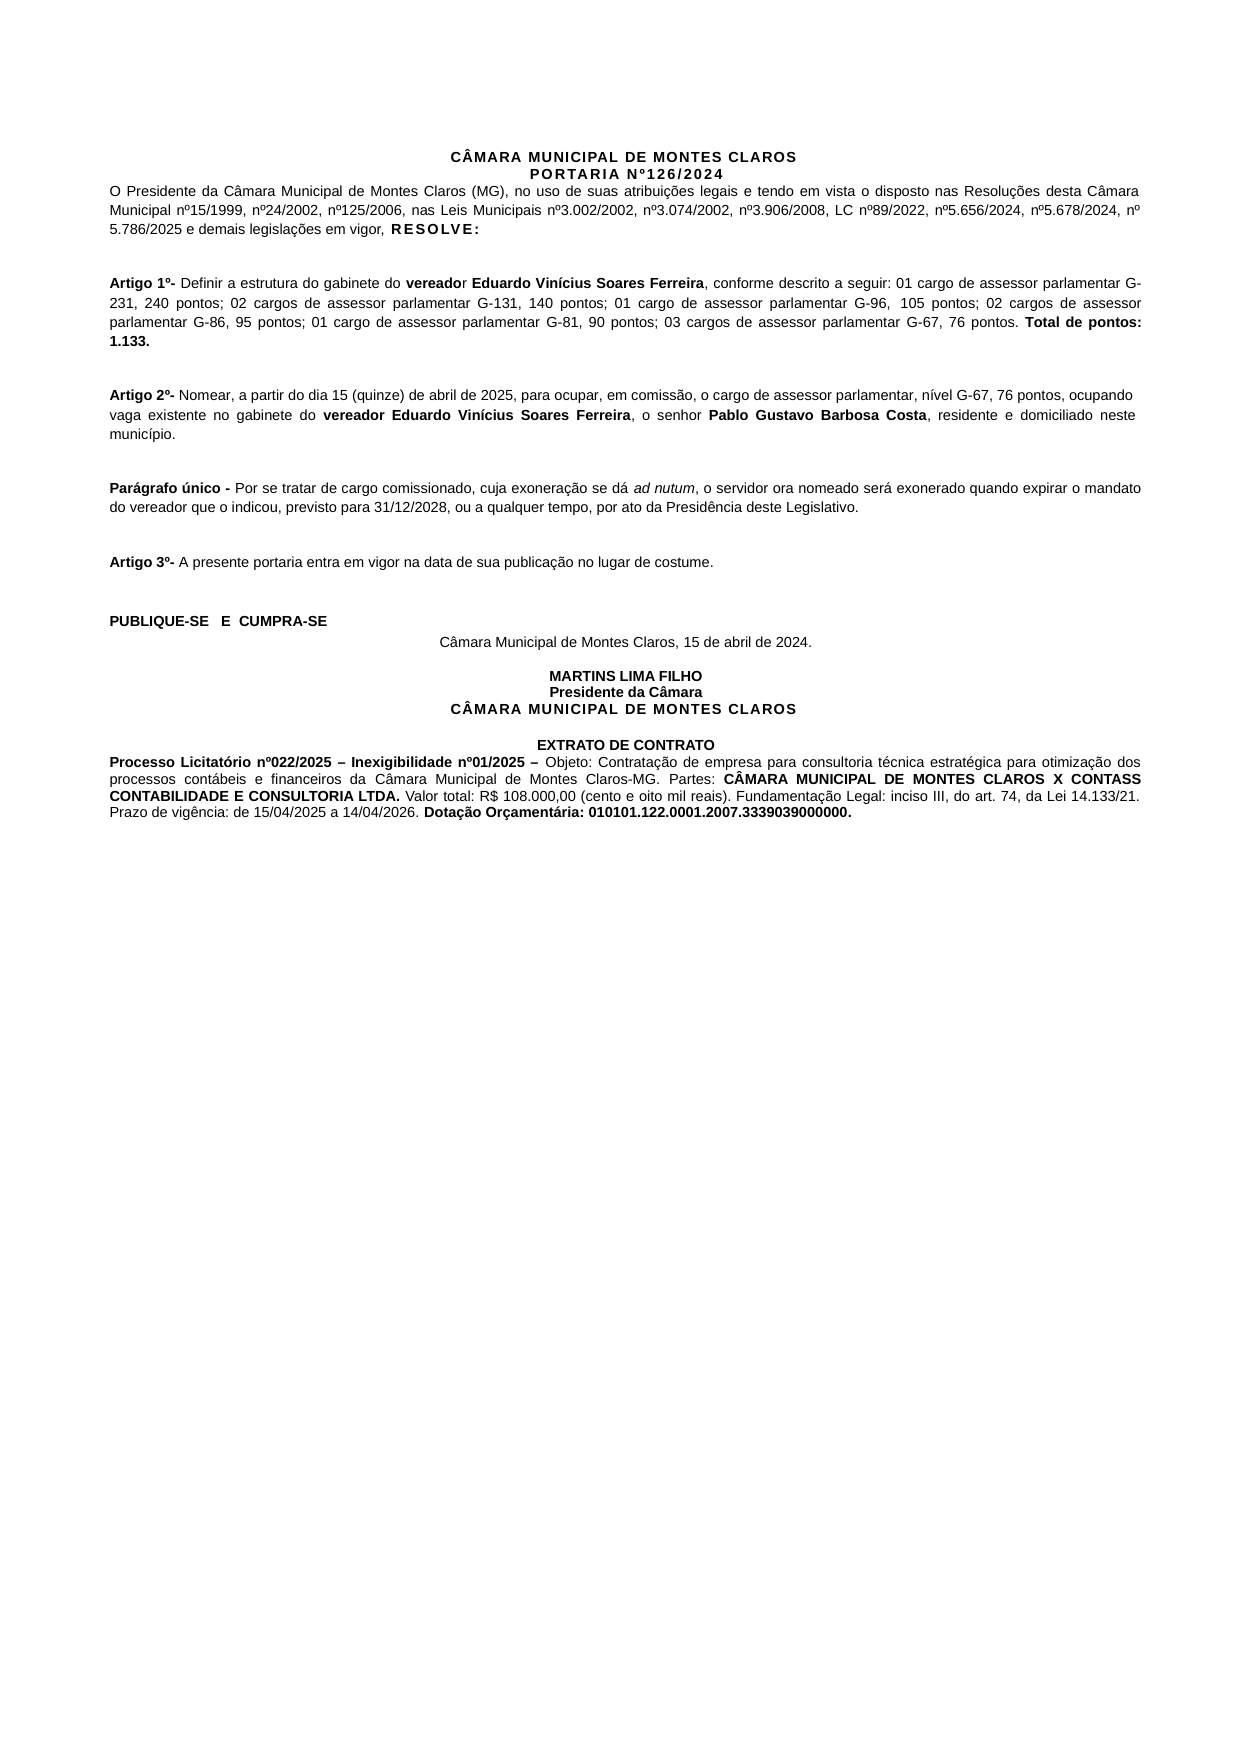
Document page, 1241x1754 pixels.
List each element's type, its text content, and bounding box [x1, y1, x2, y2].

list Artigo 3º- A presente portaria entra em vigor na data de sua publicação no lugar de costume. [109, 553, 1136, 570]
text EXTRATO DE CONTRATO [109, 737, 1142, 754]
text Processo Licitatório nº022/2025 – Inexigibilidade nº01/2025 – Objeto: Contratação de empresa para consultoria técnica estratégica para otimização dos processos contábeis e financeiros da Câmara Municipal de Montes Claros-MG. Partes: CÂMARA MUNICIPAL DE MONTES CLAROS X CONTASS CONTABILIDADE E CONSULTORIA LTDA. Valor total: R$ 108.000,00 (cento e oito mil reais). Fundamentação Legal: inciso III, do art. 74, da Lei 14.133/21. Prazo de vigência: de 15/04/2025 a 14/04/2026. Dotação Orçamentária: 010101.122.0001.2007.3339039000000. [109, 754, 1142, 821]
list MARTINS LIMA FILHO [109, 667, 1142, 684]
list O Presidente da Câmara Municipal de Montes Claros (MG), no uso de suas atribuições legais e tendo em vista o disposto nas Resoluções desta Câmara Municipal nº15/1999, nº24/2002, nº125/2006, nas Leis Municipais nº3.002/2002, nº3.074/2002, nº3.906/2008, LC nº89/2022, nº5.656/2024, nº5.678/2024, nº 5.786/2025 e demais legislações em vigor, RESOLVE: [109, 182, 1142, 237]
list Parágrafo único - Por se tratar de cargo comissionado, cuja exoneração se dá ad nutum, o servidor ora nomeado será exonerado quando expirar o mandato do vereador que o indicou, previsto para 31/12/2028, ou a qualquer tempo, por ato da Presidência deste Legislativo. [109, 480, 1142, 516]
text CÂMARA MUNICIPAL DE MONTES CLAROS [109, 149, 1142, 165]
list Presidente da Câmara [109, 684, 1142, 701]
list Câmara Municipal de Montes Claros, 15 de abril de 2024. [109, 634, 1142, 651]
list Artigo 2º- Nomear, a partir do dia 15 (quinze) de abril de 2025, para ocupar, em comissão, o cargo de assessor parlamentar, nível G-67, 76 pontos, ocupando vaga existente no gabinete do vereador Eduardo Vinícius Soares Ferreira, o senhor Pablo Gustavo Barbosa Costa, residente e domiciliado neste município. [109, 387, 1136, 442]
subtitle PORTARIA Nº126/2024 [109, 165, 1142, 182]
text CÂMARA MUNICIPAL DE MONTES CLAROS [109, 701, 1142, 718]
list Artigo 1º- Definir a estrutura do gabinete do vereador Eduardo Vinícius Soares Ferreira, conforme descrito a seguir: 01 cargo de assessor parlamentar G-231, 240 pontos; 02 cargos de assessor parlamentar G-131, 140 pontos; 01 cargo de assessor parlamentar G-96, 105 pontos; 02 cargos de assessor parlamentar G-86, 95 pontos; 01 cargo de assessor parlamentar G-81, 90 pontos; 03 cargos de assessor parlamentar G-67, 76 pontos. Total de pontos: 1.133. [109, 275, 1142, 349]
list PUBLIQUE-SE E CUMPRA-SE [109, 612, 1142, 629]
